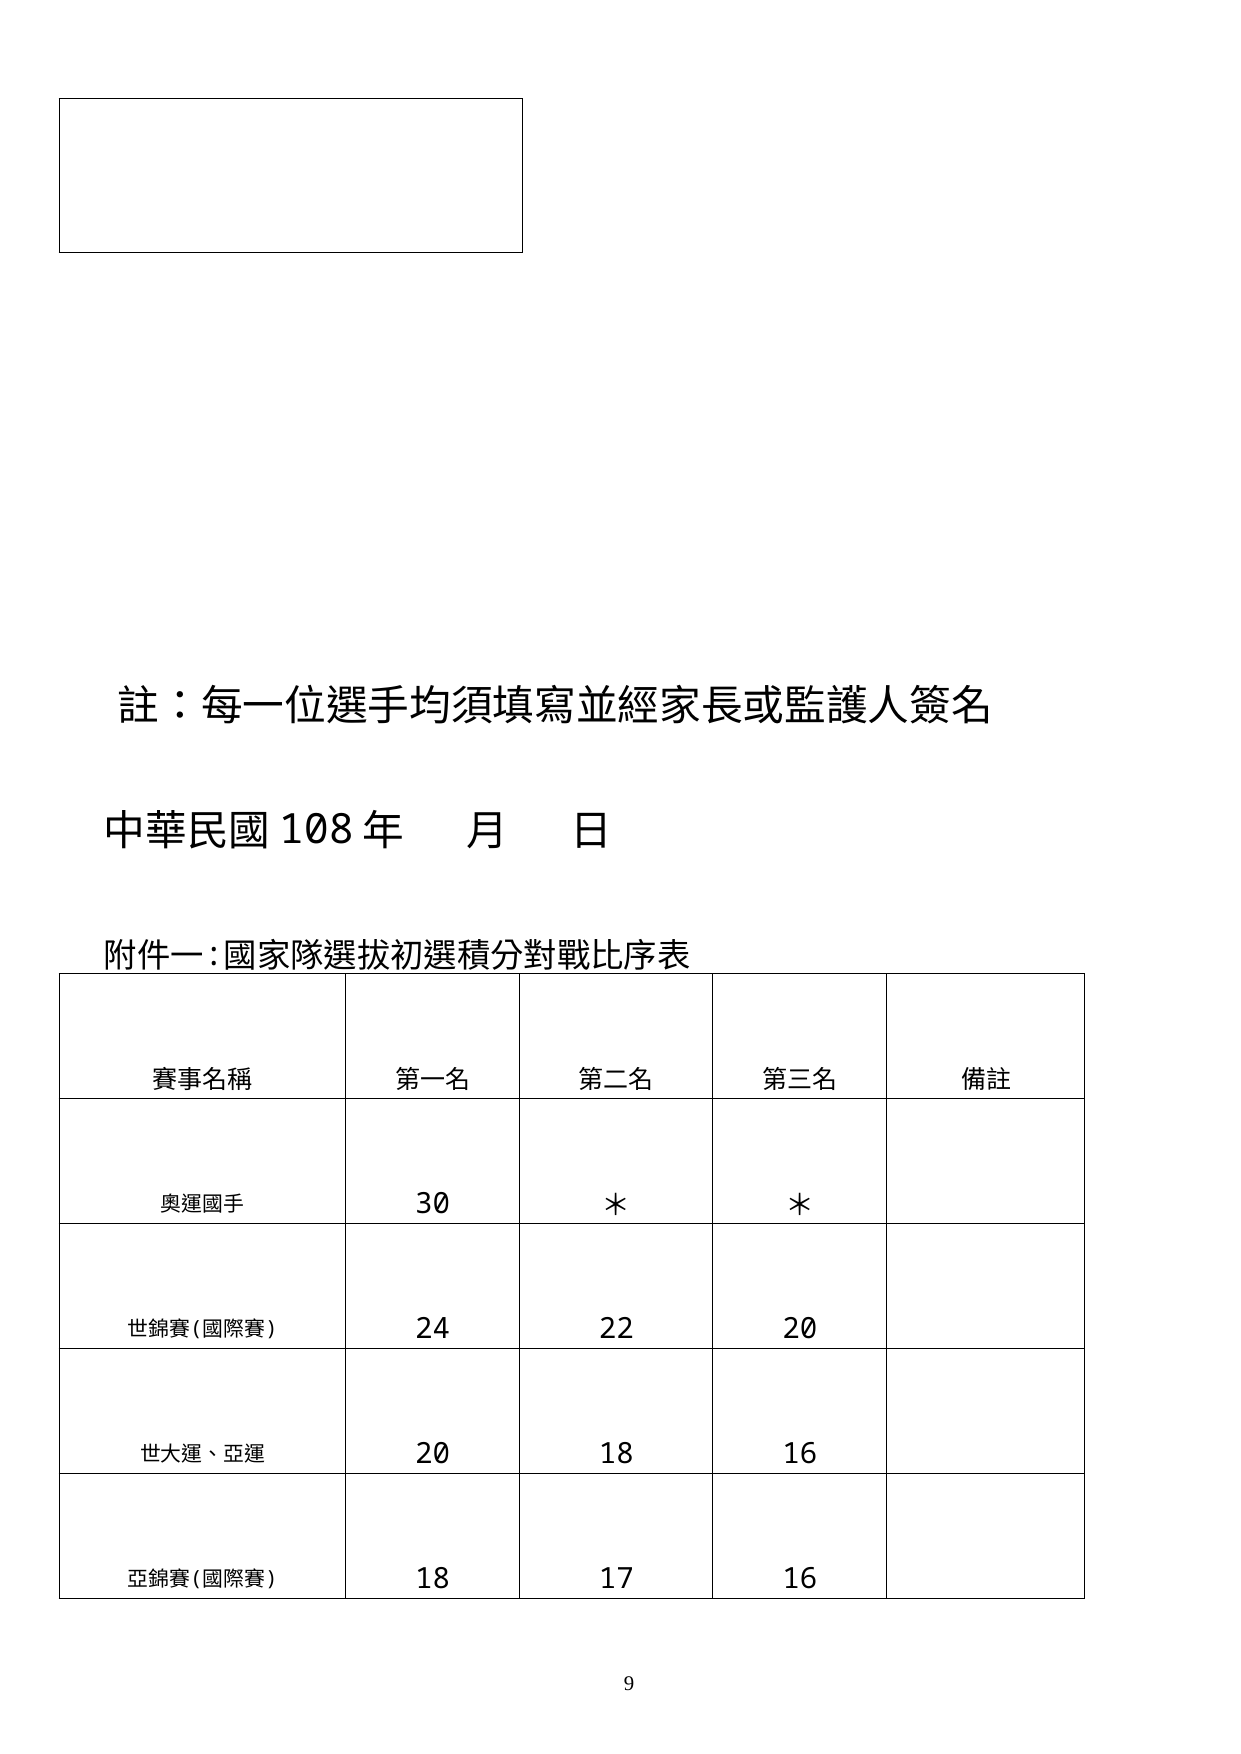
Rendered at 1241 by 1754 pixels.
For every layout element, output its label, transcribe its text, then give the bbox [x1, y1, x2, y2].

table_cell 17 [520, 1474, 712, 1598]
table_cell 20 [713, 1224, 886, 1348]
table_cell [887, 1099, 1084, 1223]
text 註：每一位選手均須填寫並經家長或監護人簽名 [117, 661, 1199, 723]
table_cell 22 [520, 1224, 712, 1348]
table_cell 世錦賽(國際賽) [60, 1224, 345, 1348]
table_cell 亞錦賽(國際賽) [60, 1474, 345, 1598]
table_header 第三名 [713, 974, 886, 1098]
table_cell 18 [520, 1349, 712, 1473]
table_header 備註 [887, 974, 1084, 1098]
table_cell 30 [346, 1099, 519, 1223]
table_cell 奧運國手 [60, 1099, 345, 1223]
table_cell 16 [713, 1349, 886, 1473]
table_header 賽事名稱 [60, 974, 345, 1098]
text 中華民國108年 月 日 [103, 786, 1155, 848]
table_header 第二名 [520, 974, 712, 1098]
table_cell 18 [346, 1474, 519, 1598]
table_cell [887, 1349, 1084, 1473]
table_cell [60, 99, 522, 252]
table_cell 20 [346, 1349, 519, 1473]
table_cell ＊ [520, 1099, 712, 1223]
table_header 第一名 [346, 974, 519, 1098]
table_cell 16 [713, 1474, 886, 1598]
table_cell ＊ [713, 1099, 886, 1223]
table_cell 世大運、亞運 [60, 1349, 345, 1473]
table_cell [887, 1224, 1084, 1348]
table_cell 24 [346, 1224, 519, 1348]
text 附件一:國家隊選拔初選積分對戰比序表 [103, 911, 1155, 973]
table_cell [887, 1474, 1084, 1598]
